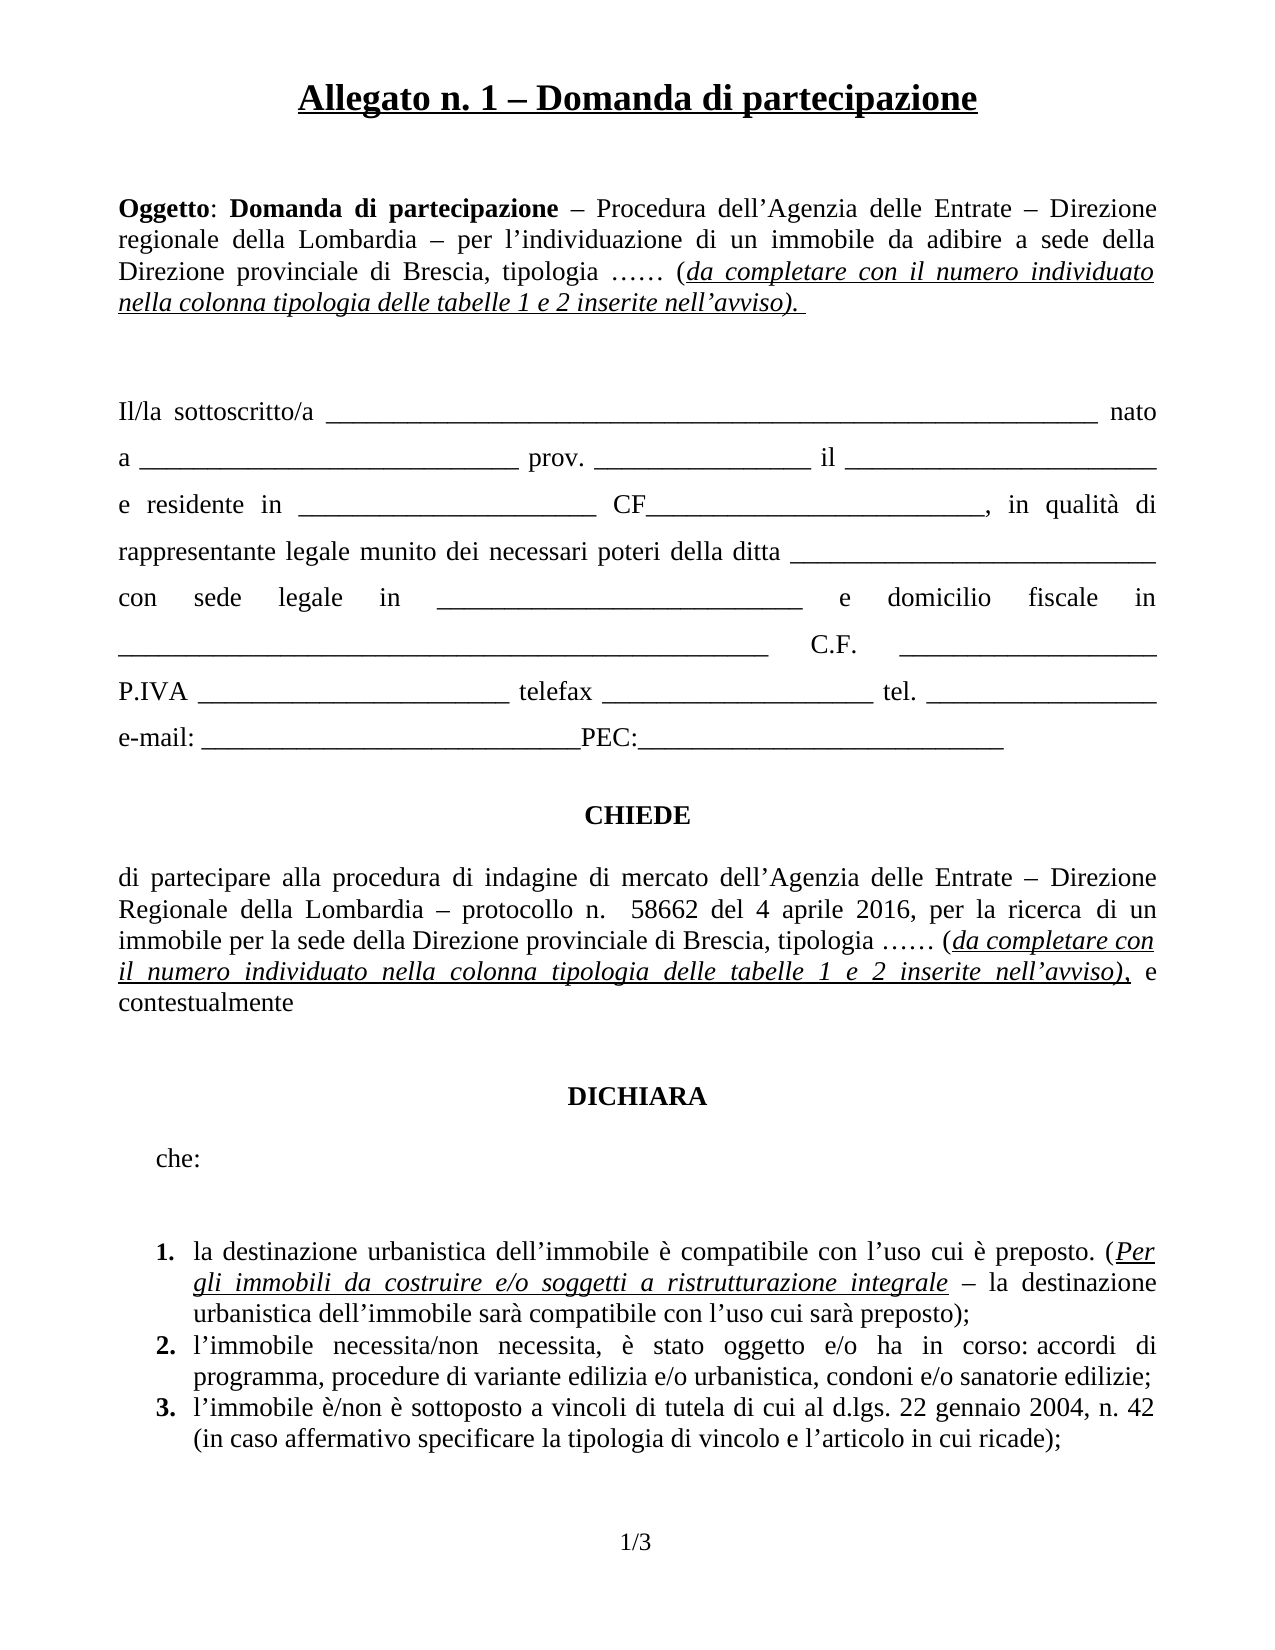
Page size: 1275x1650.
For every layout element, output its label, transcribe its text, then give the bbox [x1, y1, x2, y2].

list l’immobile è/non è sottoposto a vincoli di tutela di cui al d.lgs. 22 gennaio 2004, n. 42 (in caso affermativo specificare la tipologia di vincolo e l’articolo in cui ricade); [156, 1391, 1157, 1453]
text Allegato n. 1 – Domanda di partecipazione [118, 75, 1157, 118]
text DICHIARA [118, 1079, 1157, 1111]
text CHIEDE [118, 799, 1157, 830]
text Il/la sottoscritto/a _________________________________________________________ nato a ____________________________ prov. ________________ il _______________________ e residente in ______________________ CF_________________________, in qualità di rappresentante legale munito dei necessari poteri della ditta ___________________________ con sede legale in ___________________________ e domicilio fiscale in ________________________________________________ C.F. ___________________ P.IVA _______________________ telefax ____________________ tel. _________________ e-mail: ____________________________PEC:___________________________ [118, 395, 1157, 753]
list la destinazione urbanistica dell’immobile è compatibile con l’uso cui è preposto. (Per gli immobili da costruire e/o soggetti a ristrutturazione integrale – la destinazione urbanistica dell’immobile sarà compatibile con l’uso cui sarà preposto); [156, 1235, 1157, 1329]
text di partecipare alla procedura di indagine di mercato dell’Agenzia delle Entrate – Direzione Regionale della Lombardia – protocollo n. 58662 del 4 aprile 2016, per la ricerca di un immobile per la sede della Direzione provinciale di Brescia, tipologia …… (da completare con il numero individuato nella colonna tipologia delle tabelle 1 e 2 inserite nell’avviso), e contestualmente [118, 862, 1157, 1017]
text che: [156, 1142, 1157, 1173]
text Oggetto: Domanda di partecipazione – Procedura dell’Agenzia delle Entrate – Direzione regionale della Lombardia – per l’individuazione di un immobile da adibire a sede della Direzione provinciale di Brescia, tipologia …… (da completare con il numero individuato nella colonna tipologia delle tabelle 1 e 2 inserite nell’avviso). [118, 192, 1157, 317]
list l’immobile necessita/non necessita, è stato oggetto e/o ha in corso: accordi di programma, procedure di variante edilizia e/o urbanistica, condoni e/o sanatorie edilizie; [156, 1329, 1157, 1391]
